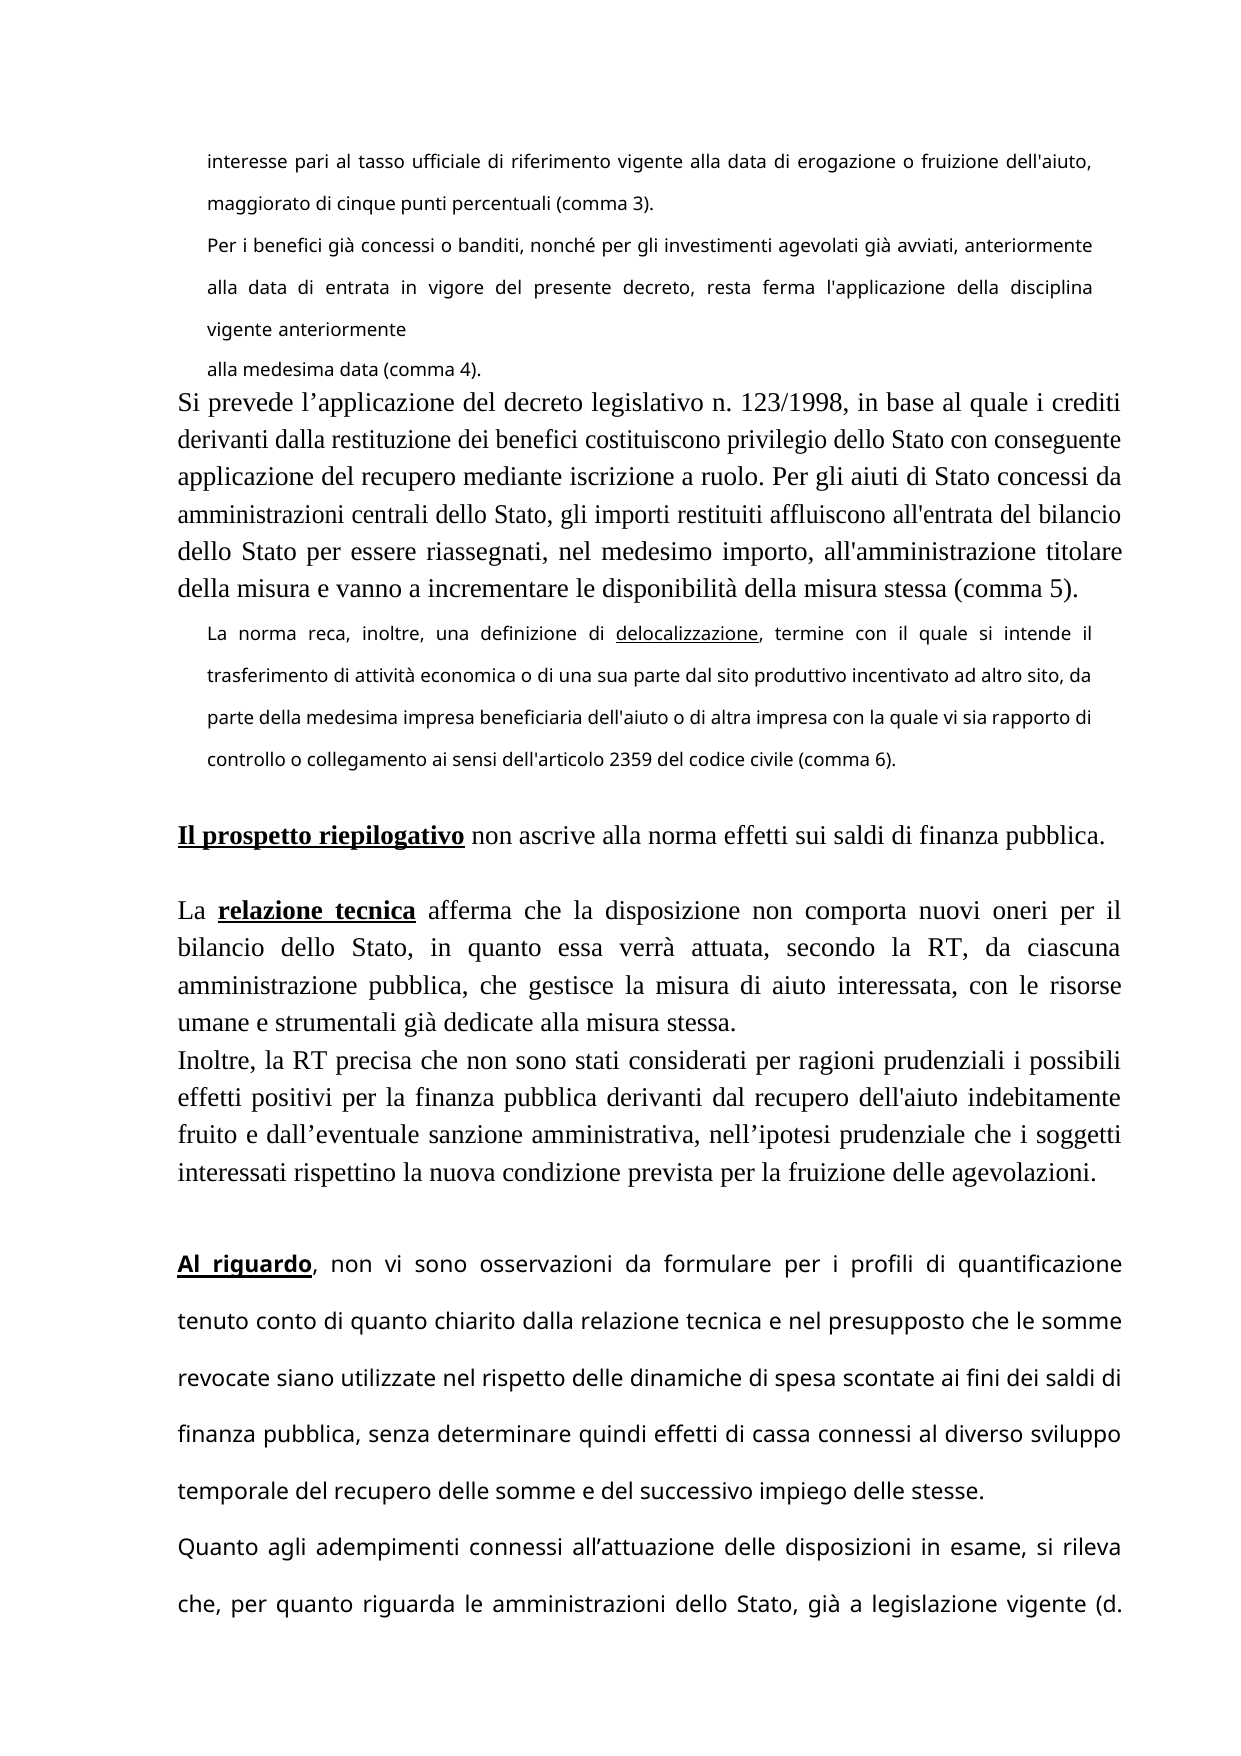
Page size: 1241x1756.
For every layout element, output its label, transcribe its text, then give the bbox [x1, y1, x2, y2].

text La norma reca, inoltre, una definizione di delocalizzazione, termine con il quale si intende il trasferimento di attività economica o di una sua parte dal sito produttivo incentivato ad altro sito, da parte della medesima impresa beneficiaria dell'aiuto o di altra impresa con la quale vi sia rapporto di controllo o collegamento ai sensi dell'articolo 2359 del codice civile (comma 6). [207, 620, 1093, 772]
text interesse pari al tasso ufficiale di riferimento vigente alla data di erogazione o fruizione dell'aiuto, maggiorato di cinque punti percentuali (comma 3). [207, 148, 1093, 216]
text Inoltre, la RT precisa che non sono stati considerati per ragioni prudenziali i possibili effetti positivi per la finanza pubblica derivanti dal recupero dell'aiuto indebitamente fruito e dall’eventuale sanzione amministrativa, nell’ipotesi prudenziale che i soggetti interessati rispettino la nuova condizione prevista per la fruizione delle agevolazioni. [177, 1044, 1122, 1187]
text alla medesima data (comma 4). [207, 358, 1146, 381]
text Si prevede l’applicazione del decreto legislativo n. 123/1998, in base al quale i crediti derivanti dalla restituzione dei benefici costituiscono privilegio dello Stato con conseguente applicazione del recupero mediante iscrizione a ruolo. Per gli aiuti di Stato concessi da amministrazioni centrali dello Stato, gli importi restituiti affluiscono all'entrata del bilancio dello Stato per essere riassegnati, nel medesimo importo, all'amministrazione titolare della misura e vanno a incrementare le disponibilità della misura stessa (comma 5). [177, 386, 1122, 603]
text Per i benefici già concessi o banditi, nonché per gli investimenti agevolati già avviati, anteriormente alla data di entrata in vigore del presente decreto, resta ferma l'applicazione della disciplina vigente anteriormente [207, 232, 1093, 342]
text Al riguardo, non vi sono osservazioni da formulare per i profili di quantificazione tenuto conto di quanto chiarito dalla relazione tecnica e nel presupposto che le somme revocate siano utilizzate nel rispetto delle dinamiche di spesa scontate ai fini dei saldi di finanza pubblica, senza determinare quindi effetti di cassa connessi al diverso sviluppo temporale del recupero delle somme e del successivo impiego delle stesse. [177, 1248, 1123, 1506]
text La relazione tecnica afferma che la disposizione non comporta nuovi oneri per il bilancio dello Stato, in quanto essa verrà attuata, secondo la RT, da ciascuna amministrazione pubblica, che gestisce la misura di aiuto interessata, con le risorse umane e strumentali già dedicate alla misura stessa. [177, 894, 1122, 1037]
text Il prospetto riepilogativo non ascrive alla norma effetti sui saldi di finanza pubblica. [177, 819, 1146, 850]
text Quanto agli adempimenti connessi all’attuazione delle disposizioni in esame, si rileva che, per quanto riguarda le amministrazioni dello Stato, già a legislazione vigente (d. [177, 1531, 1123, 1619]
